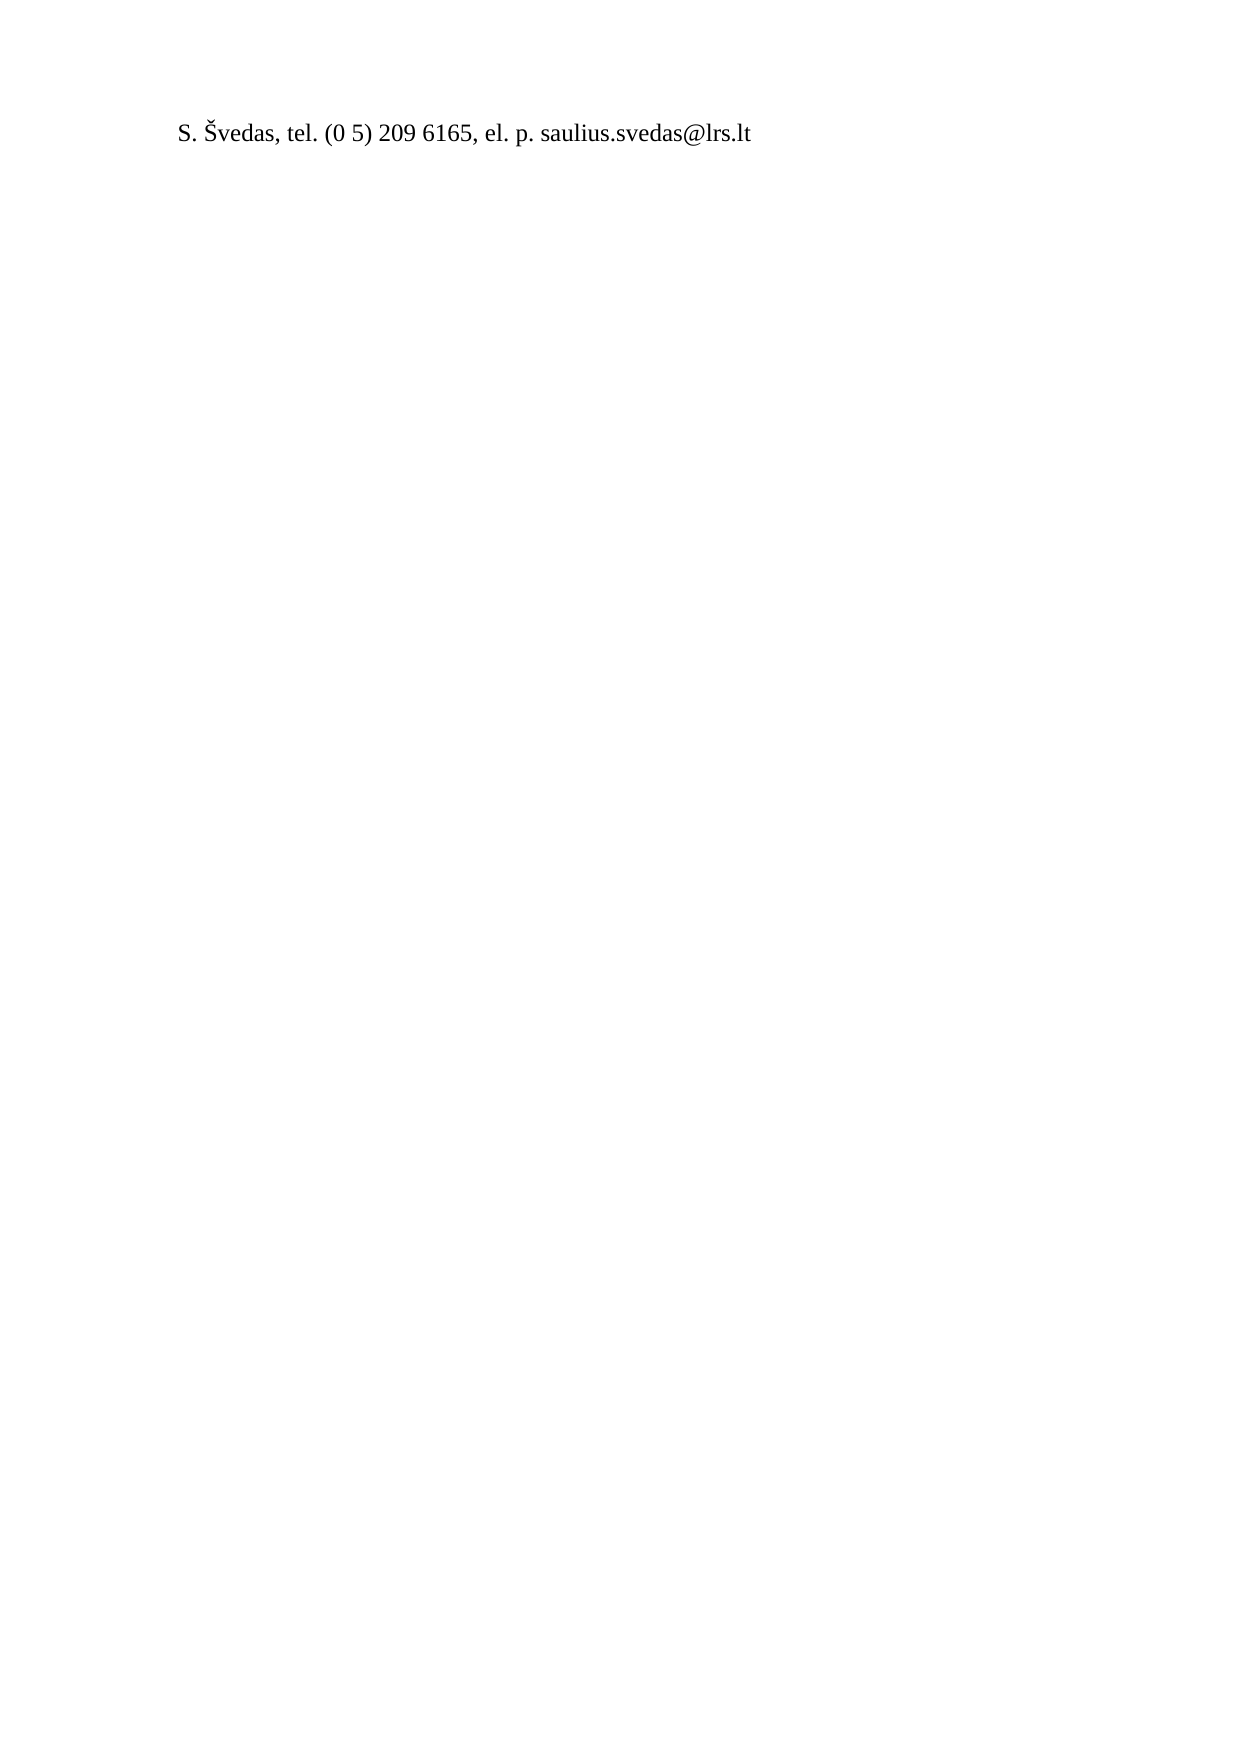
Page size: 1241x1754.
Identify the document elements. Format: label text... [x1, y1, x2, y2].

text S. Švedas, tel. (0 5) 209 6165, el. p. saulius.svedas@lrs.lt [177, 118, 1152, 147]
